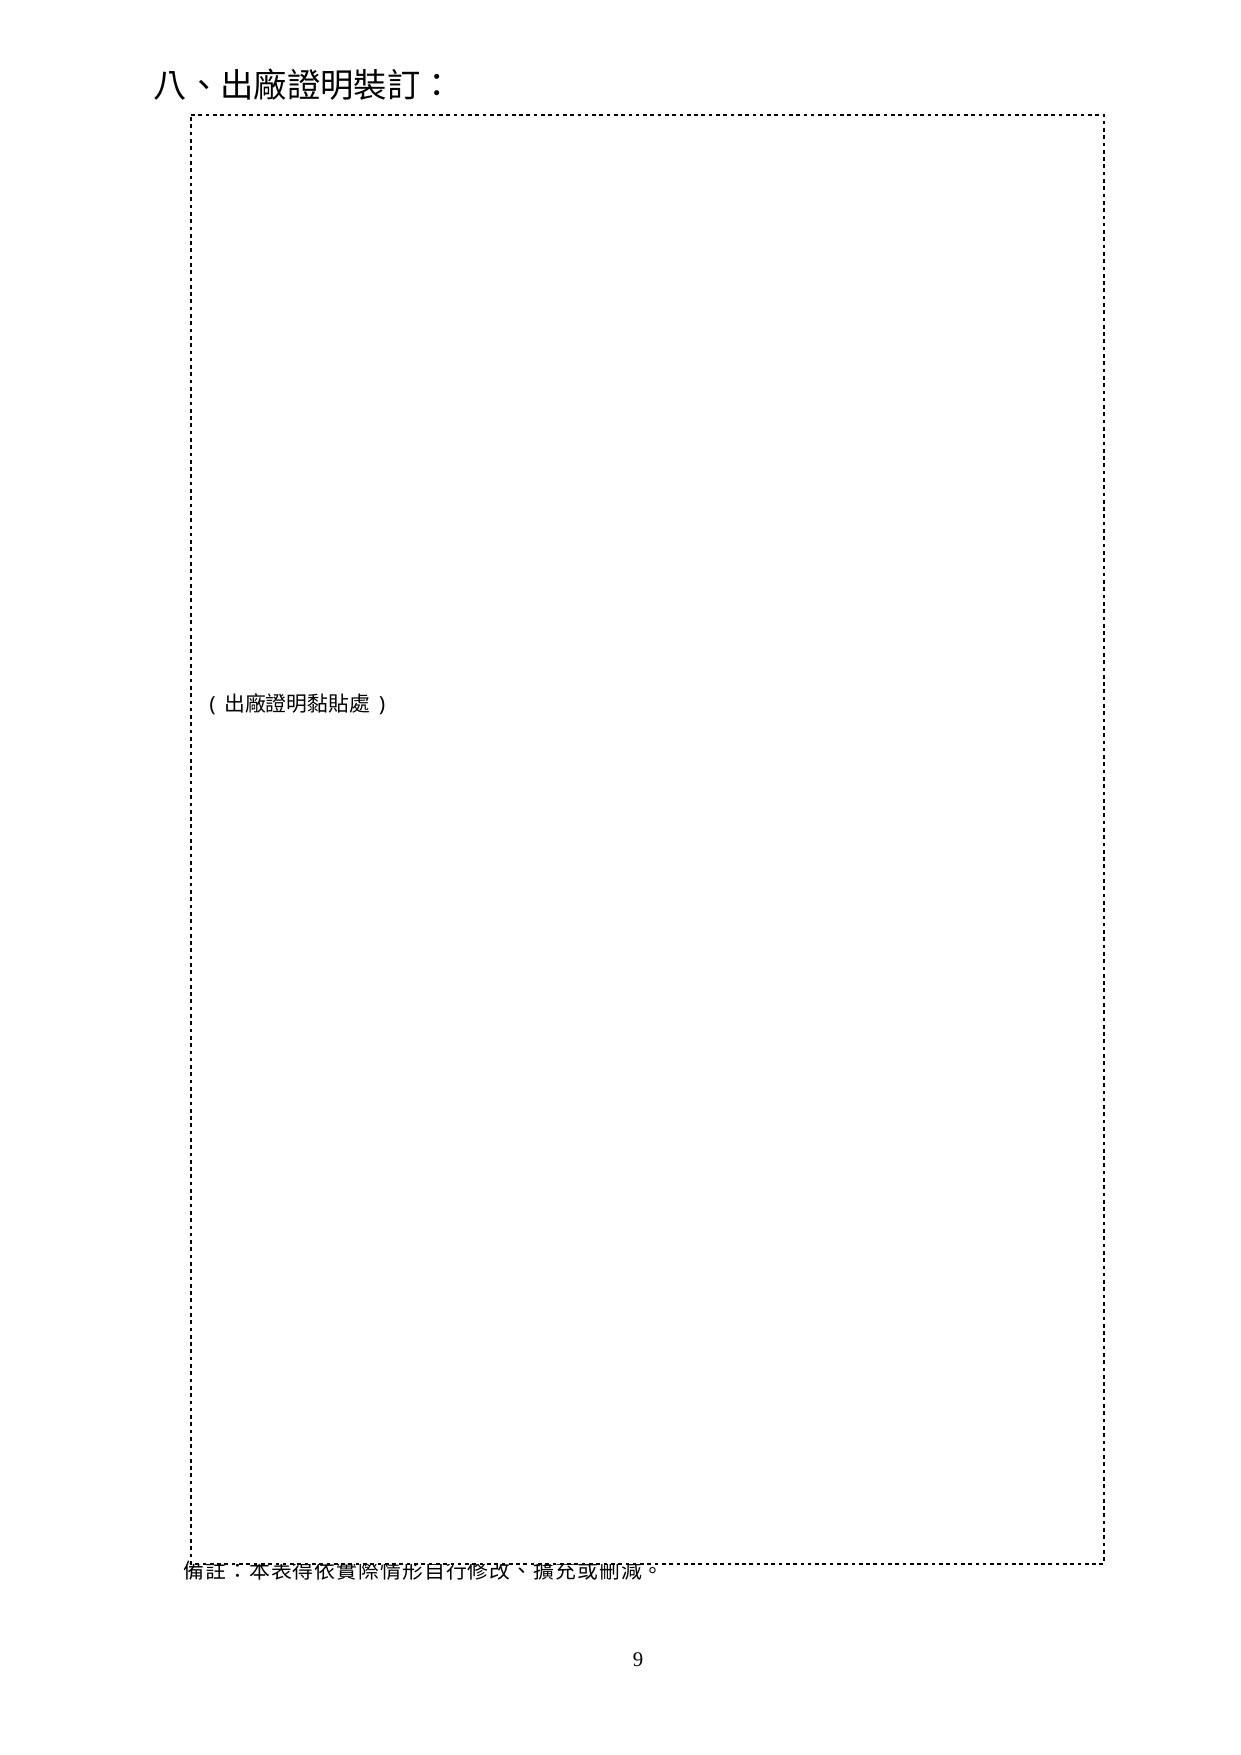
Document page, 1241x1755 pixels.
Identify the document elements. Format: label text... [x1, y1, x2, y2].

text 八、出廠證明裝訂： [153, 59, 1122, 107]
text 備註：本表得依實際情形自行修改、擴充或刪減。 [183, 1554, 1122, 1584]
